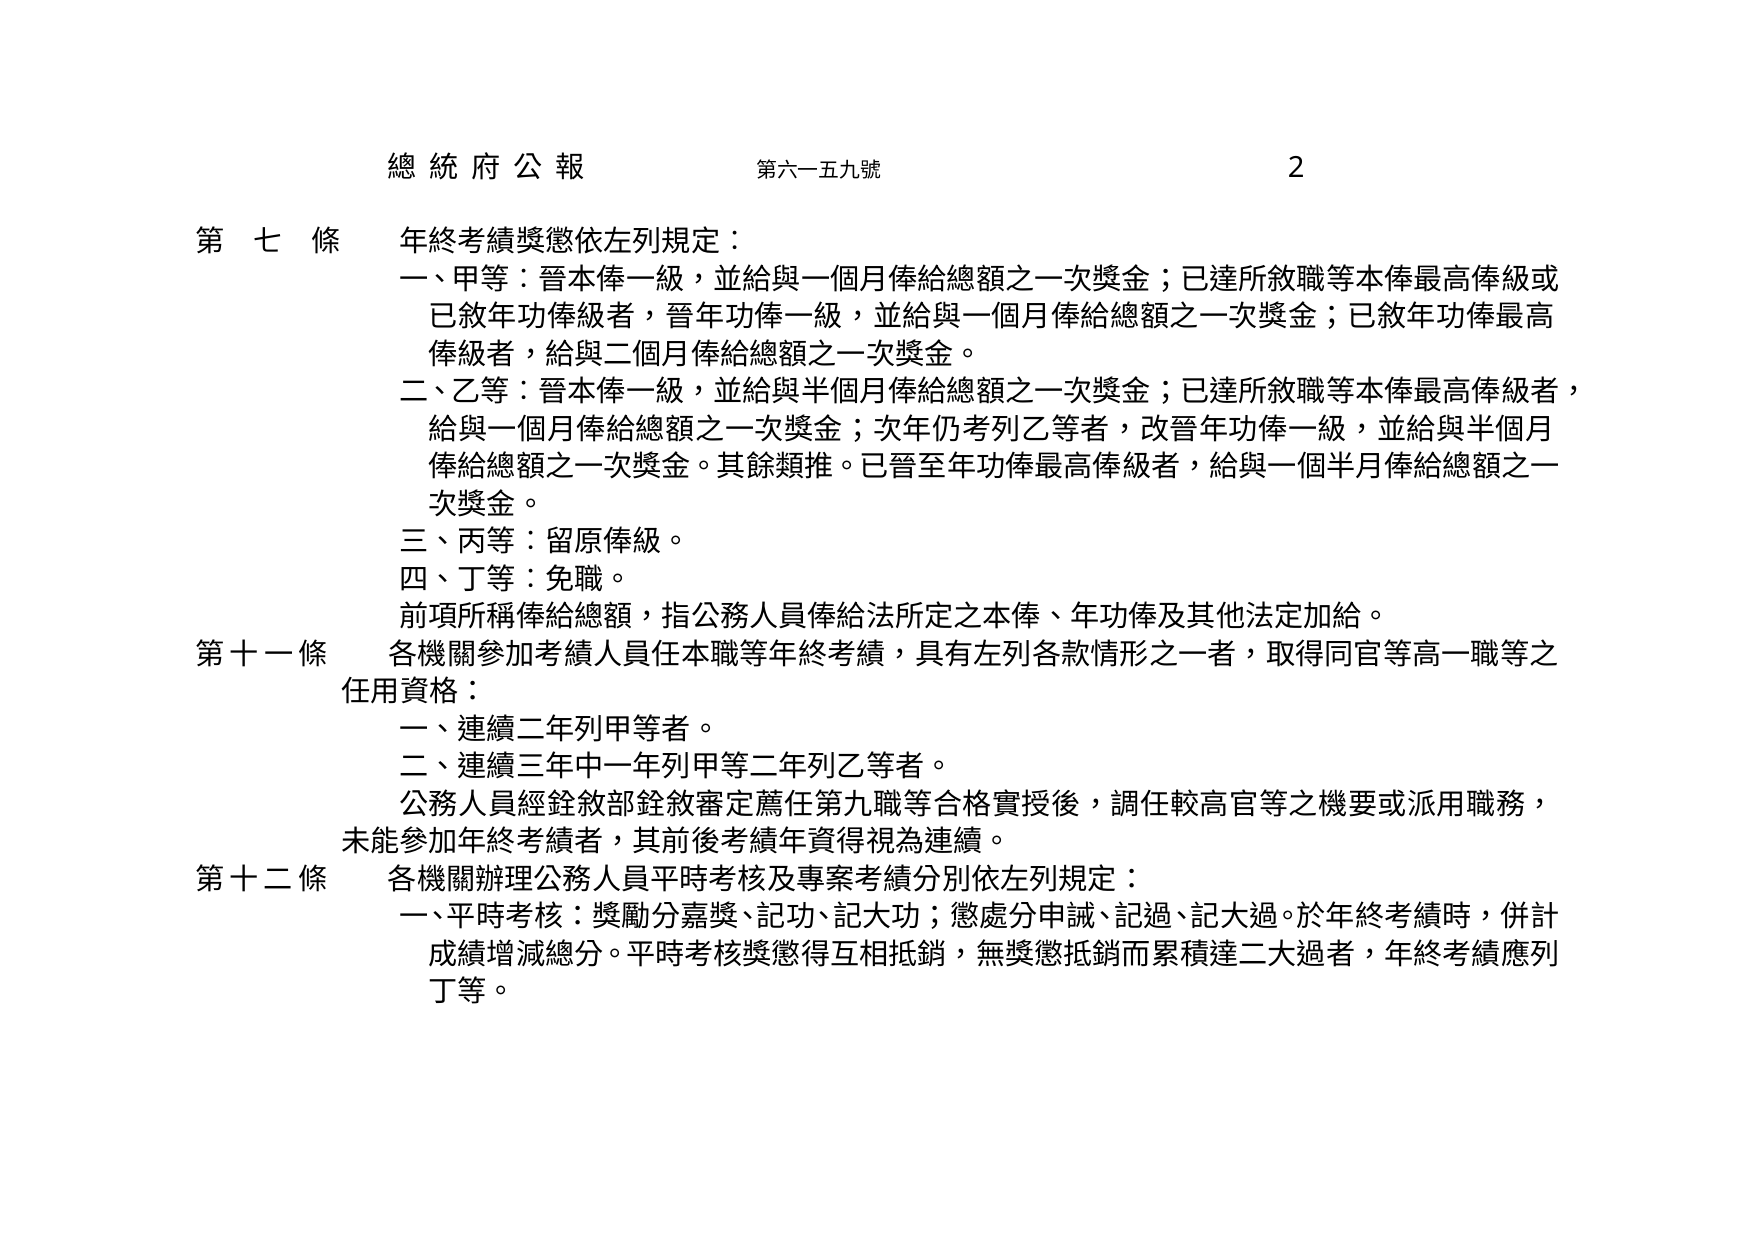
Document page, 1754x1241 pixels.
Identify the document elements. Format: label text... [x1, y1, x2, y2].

text 一、平時考核：獎勵分嘉獎、記功、記大功；懲處分申誡、記過、記大過。於年終考績時，併計成績增減總分。平時考核獎懲得互相抵銷，無獎懲抵銷而累積達二大過者，年終考績應列丁等。 [399, 897, 1559, 1009]
text 四、丁等︰免職。 [399, 559, 1559, 597]
text 第十二條 各機關辦理公務人員平時考核及專案考績分別依左列規定： [195, 859, 1559, 897]
text 一、甲等︰晉本俸一級，並給與一個月俸給總額之一次獎金；已達所敘職等本俸最高俸級或已敘年功俸級者，晉年功俸一級，並給與一個月俸給總額之一次獎金；已敘年功俸最高俸級者，給與二個月俸給總額之一次獎金。 [399, 259, 1559, 372]
text 三、丙等︰留原俸級。 [399, 522, 1559, 559]
text 第 七 條 年終考績獎懲依左列規定︰ [195, 222, 1559, 259]
text 二、連續三年中一年列甲等二年列乙等者。 [399, 747, 1559, 784]
text 前項所稱俸給總額，指公務人員俸給法所定之本俸、年功俸及其他法定加給。 [341, 597, 1559, 634]
text 二、乙等︰晉本俸一級，並給與半個月俸給總額之一次獎金；已達所敘職等本俸最高俸級者，給與一個月俸給總額之一次獎金；次年仍考列乙等者，改晉年功俸一級，並給與半個月俸給總額之一次獎金。其餘類推。已晉至年功俸最高俸級者，給與一個半月俸給總額之一次獎金。 [399, 372, 1559, 522]
text 一、連續二年列甲等者。 [399, 709, 1559, 747]
text 第十一條 各機關參加考績人員任本職等年終考績，具有左列各款情形之一者，取得同官等高一職等之任用資格： [195, 634, 1559, 709]
text 公務人員經銓敘部銓敘審定薦任第九職等合格實授後，調任較高官等之機要或派用職務，未能參加年終考績者，其前後考績年資得視為連續。 [341, 784, 1559, 859]
